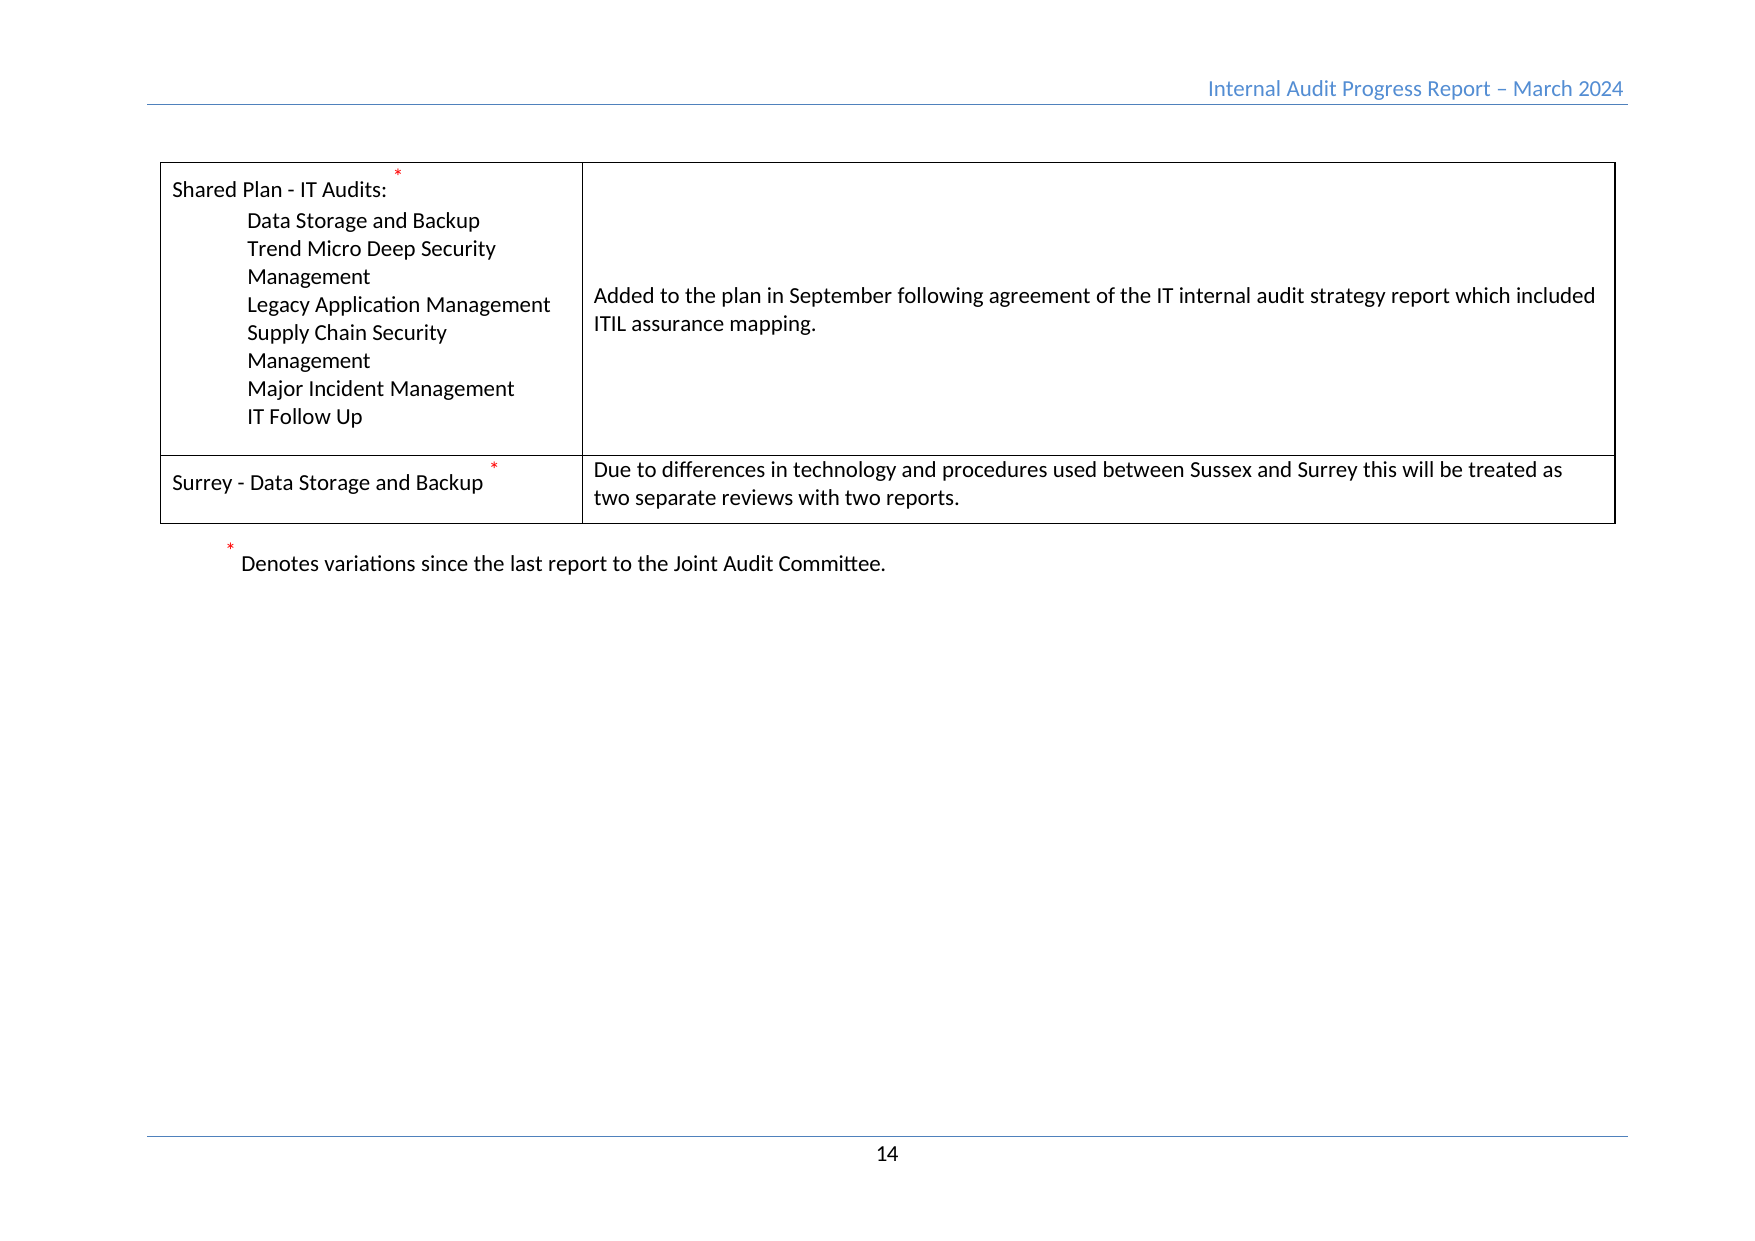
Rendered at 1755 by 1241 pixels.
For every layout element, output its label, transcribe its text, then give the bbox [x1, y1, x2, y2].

table_cell Due to differences in technology and procedures used between Sussex and Surrey this will be treated as two separate reviews with two reports. [583, 456, 1614, 523]
table_cell Surrey - Data Storage and Backup * [161, 456, 582, 523]
table_header Shared Plan - IT Audits: * Data Storage and Backup Trend Micro Deep Security Management Legacy Application Management Supply Chain Security Management Major Incident Management IT Follow Up [161, 163, 582, 454]
text * Denotes variations since the last report to the Joint Audit Committee. [225, 537, 1725, 577]
table_header Added to the plan in September following agreement of the IT internal audit strategy report which included ITIL assurance mapping. [583, 163, 1614, 454]
